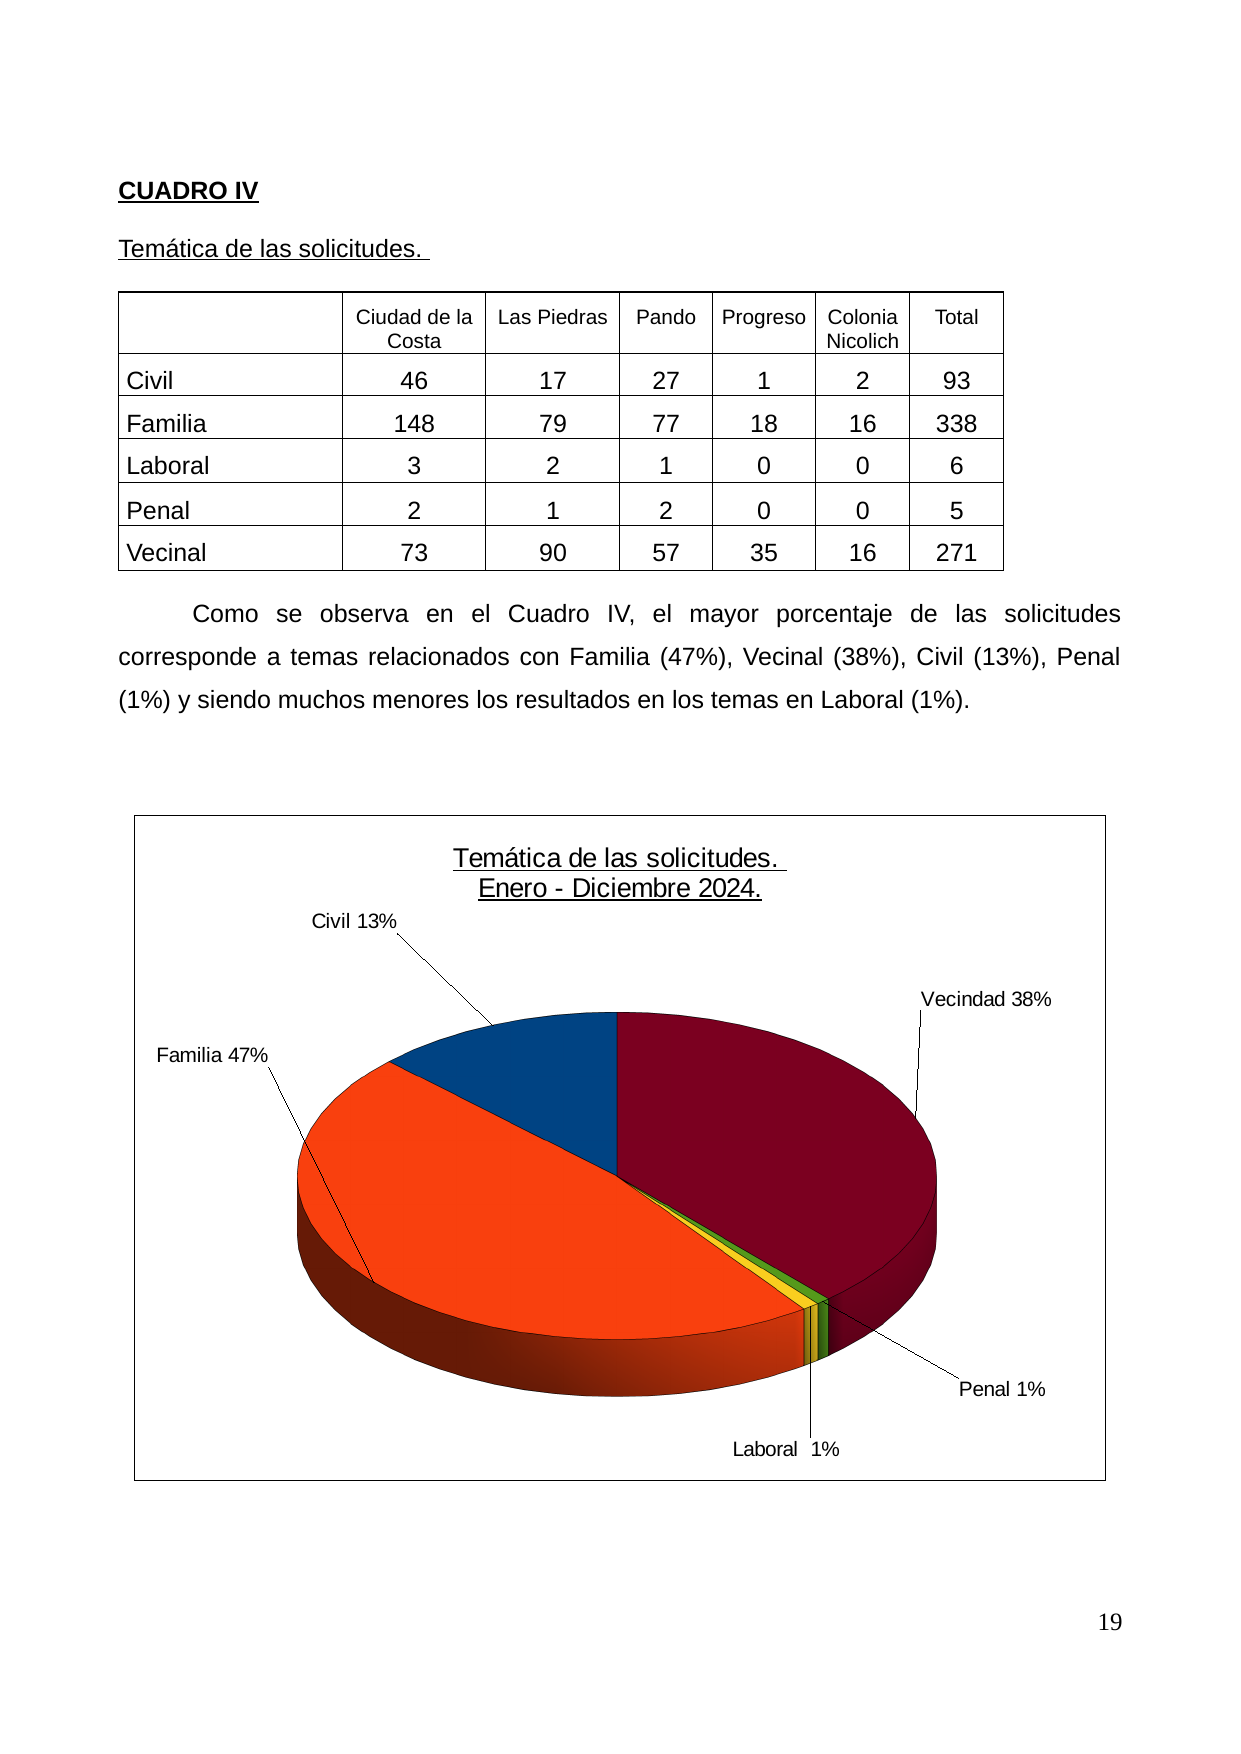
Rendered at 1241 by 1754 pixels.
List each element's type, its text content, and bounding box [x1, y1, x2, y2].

table_header Progreso [713, 293, 815, 353]
table_cell 93 [910, 354, 1003, 395]
table_cell 0 [713, 439, 815, 482]
table_cell 271 [910, 526, 1003, 569]
table_cell 2 [343, 483, 485, 524]
table_cell 16 [816, 526, 909, 569]
table_cell 3 [343, 439, 485, 482]
table_cell 2 [620, 483, 712, 524]
table_cell 0 [816, 483, 909, 524]
table_header [119, 293, 342, 353]
table_cell 77 [620, 396, 712, 437]
table_cell 2 [486, 439, 619, 482]
table_cell 90 [486, 526, 619, 569]
table_cell 27 [620, 354, 712, 395]
table_header Pando [620, 293, 712, 353]
table_cell 0 [816, 439, 909, 482]
table_cell 2 [816, 354, 909, 395]
table_cell Penal [119, 483, 342, 524]
table_header Total [910, 293, 1003, 353]
subtitle Temática de las solicitudes. [118, 234, 1122, 263]
table_cell Familia [119, 396, 342, 437]
table_cell 5 [910, 483, 1003, 524]
table_cell 73 [343, 526, 485, 569]
table_cell 35 [713, 526, 815, 569]
table_cell Civil [119, 354, 342, 395]
table_cell 17 [486, 354, 619, 395]
table_cell 46 [343, 354, 485, 395]
table_header Las Piedras [486, 293, 619, 353]
table_cell 57 [620, 526, 712, 569]
table_cell 1 [486, 483, 619, 524]
table_cell 0 [713, 483, 815, 524]
table_header Colonia Nicolich [816, 293, 909, 353]
subtitle CUADRO IV [118, 176, 1122, 205]
table_cell 338 [910, 396, 1003, 437]
table_cell Laboral [119, 439, 342, 482]
text Como se observa en el Cuadro IV, el mayor porcentaje de las solicitudes corresponde a temas relacionados con Familia (47%), Vecinal (38%), Civil (13%), Penal (1%) y siendo muchos menores los resultados en los temas en Laboral (1%). [118, 599, 1122, 714]
table_cell Vecinal [119, 526, 342, 569]
table_header Ciudad de la Costa [343, 293, 485, 353]
table_cell 79 [486, 396, 619, 437]
table_cell 16 [816, 396, 909, 437]
table_cell 6 [910, 439, 1003, 482]
table_cell 1 [713, 354, 815, 395]
table_cell 148 [343, 396, 485, 437]
table_cell 1 [620, 439, 712, 482]
table_cell 18 [713, 396, 815, 437]
